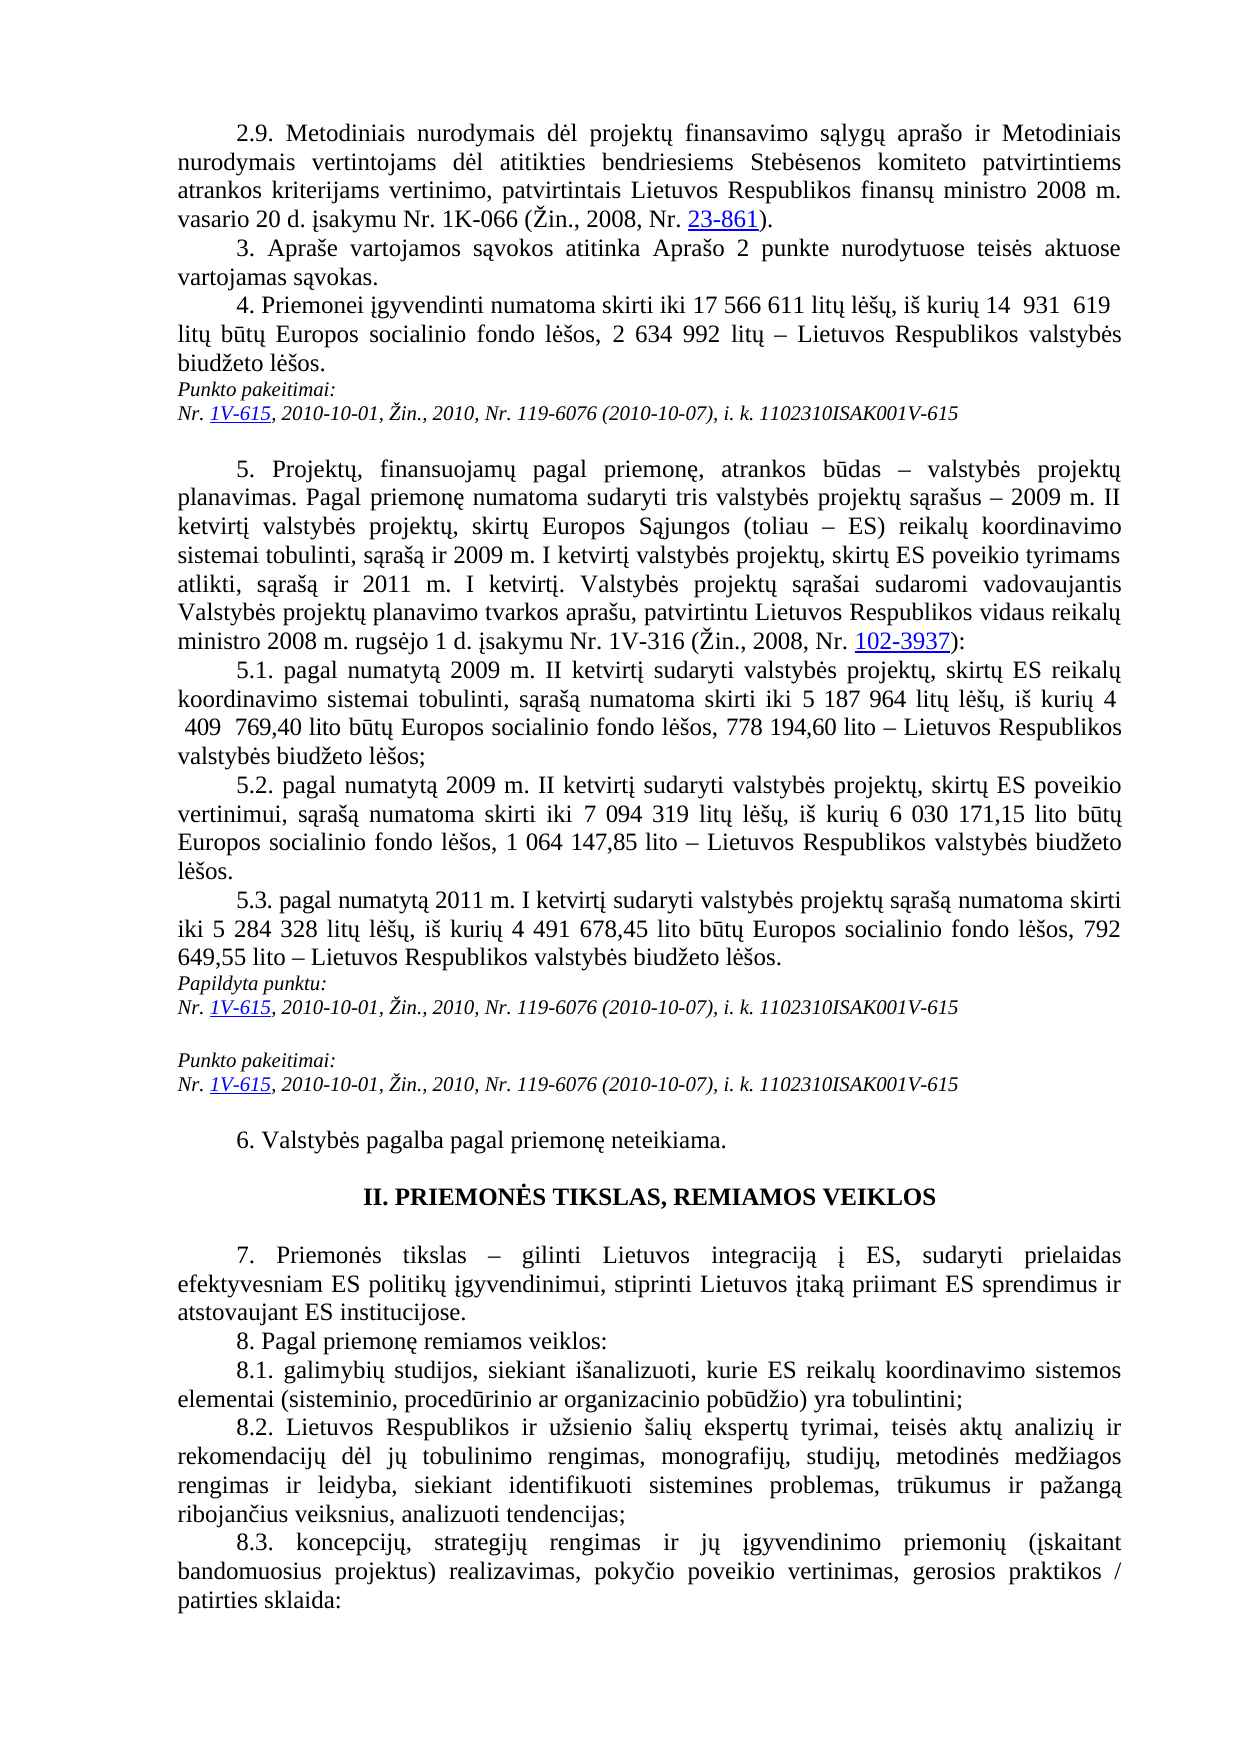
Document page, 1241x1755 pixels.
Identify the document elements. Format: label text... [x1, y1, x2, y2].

text 4. Priemonei įgyvendinti numatoma skirti iki 17 566 611 litų lėšų, iš kurių 14 931 619 litų būtų Europos socialinio fondo lėšos, 2 634 992 litų – Lietuvos Respublikos valstybės biudžeto lėšos. [177, 291, 1122, 377]
text 5.1. pagal numatytą 2009 m. II ketvirtį sudaryti valstybės projektų, skirtų ES reikalų koordinavimo sistemai tobulinti, sąrašą numatoma skirti iki 5 187 964 litų lėšų, iš kurių 4 409 769,40 lito būtų Europos socialinio fondo lėšos, 778 194,60 lito – Lietuvos Respublikos valstybės biudžeto lėšos; [177, 655, 1122, 770]
text 8.3. koncepcijų, strategijų rengimas ir jų įgyvendinimo priemonių (įskaitant bandomuosius projektus) realizavimas, pokyčio poveikio vertinimas, gerosios praktikos / patirties sklaida: [177, 1527, 1122, 1614]
text Nr. 1V-615, 2010-10-01, Žin., 2010, Nr. 119-6076 (2010-10-07), i. k. 1102310ISAK001V-615 [177, 401, 1122, 425]
text Punkto pakeitimai: [177, 377, 1122, 401]
text II. PRIEMONĖS TIKSLAS, REMIAMOS VEIKLOS [177, 1182, 1122, 1211]
text 5.2. pagal numatytą 2009 m. II ketvirtį sudaryti valstybės projektų, skirtų ES poveikio vertinimui, sąrašą numatoma skirti iki 7 094 319 litų lėšų, iš kurių 6 030 171,15 lito būtų Europos socialinio fondo lėšos, 1 064 147,85 lito – Lietuvos Respublikos valstybės biudžeto lėšos. [177, 770, 1122, 885]
text 5. Projektų, finansuojamų pagal priemonę, atrankos būdas – valstybės projektų planavimas. Pagal priemonę numatoma sudaryti tris valstybės projektų sąrašus – 2009 m. II ketvirtį valstybės projektų, skirtų Europos Sąjungos (toliau – ES) reikalų koordinavimo sistemai tobulinti, sąrašą ir 2009 m. I ketvirtį valstybės projektų, skirtų ES poveikio tyrimams atlikti, sąrašą ir 2011 m. I ketvirtį. Valstybės projektų sąrašai sudaromi vadovaujantis Valstybės projektų planavimo tvarkos aprašu, patvirtintu Lietuvos Respublikos vidaus reikalų ministro 2008 m. rugsėjo 1 d. įsakymu Nr. 1V-316 (Žin., 2008, Nr. 102-3937): [177, 454, 1122, 655]
text 8.1. galimybių studijos, siekiant išanalizuoti, kurie ES reikalų koordinavimo sistemos elementai (sisteminio, procedūrinio ar organizacinio pobūdžio) yra tobulintini; [177, 1355, 1122, 1412]
text Punkto pakeitimai: [177, 1048, 1122, 1072]
text Nr. 1V-615, 2010-10-01, Žin., 2010, Nr. 119-6076 (2010-10-07), i. k. 1102310ISAK001V-615 [177, 1072, 1122, 1096]
text 3. Apraše vartojamos sąvokos atitinka Aprašo 2 punkte nurodytuose teisės aktuose vartojamas sąvokas. [177, 233, 1122, 291]
text 8. Pagal priemonę remiamos veiklos: [177, 1326, 1122, 1355]
text Nr. 1V-615, 2010-10-01, Žin., 2010, Nr. 119-6076 (2010-10-07), i. k. 1102310ISAK001V-615 [177, 995, 1122, 1019]
text 5.3. pagal numatytą 2011 m. I ketvirtį sudaryti valstybės projektų sąrašą numatoma skirti iki 5 284 328 litų lėšų, iš kurių 4 491 678,45 lito būtų Europos socialinio fondo lėšos, 792 649,55 lito – Lietuvos Respublikos valstybės biudžeto lėšos. [177, 885, 1122, 971]
text 8.2. Lietuvos Respublikos ir užsienio šalių ekspertų tyrimai, teisės aktų analizių ir rekomendacijų dėl jų tobulinimo rengimas, monografijų, studijų, metodinės medžiagos rengimas ir leidyba, siekiant identifikuoti sistemines problemas, trūkumus ir pažangą ribojančius veiksnius, analizuoti tendencijas; [177, 1412, 1122, 1527]
text 7. Priemonės tikslas – gilinti Lietuvos integraciją į ES, sudaryti prielaidas efektyvesniam ES politikų įgyvendinimui, stiprinti Lietuvos įtaką priimant ES sprendimus ir atstovaujant ES institucijose. [177, 1240, 1122, 1326]
text 2.9. Metodiniais nurodymais dėl projektų finansavimo sąlygų aprašo ir Metodiniais nurodymais vertintojams dėl atitikties bendriesiems Stebėsenos komiteto patvirtintiems atrankos kriterijams vertinimo, patvirtintais Lietuvos Respublikos finansų ministro 2008 m. vasario 20 d. įsakymu Nr. 1K-066 (Žin., 2008, Nr. 23-861). [177, 118, 1122, 233]
text 6. Valstybės pagalba pagal priemonę neteikiama. [177, 1125, 1122, 1154]
text Papildyta punktu: [177, 971, 1122, 995]
